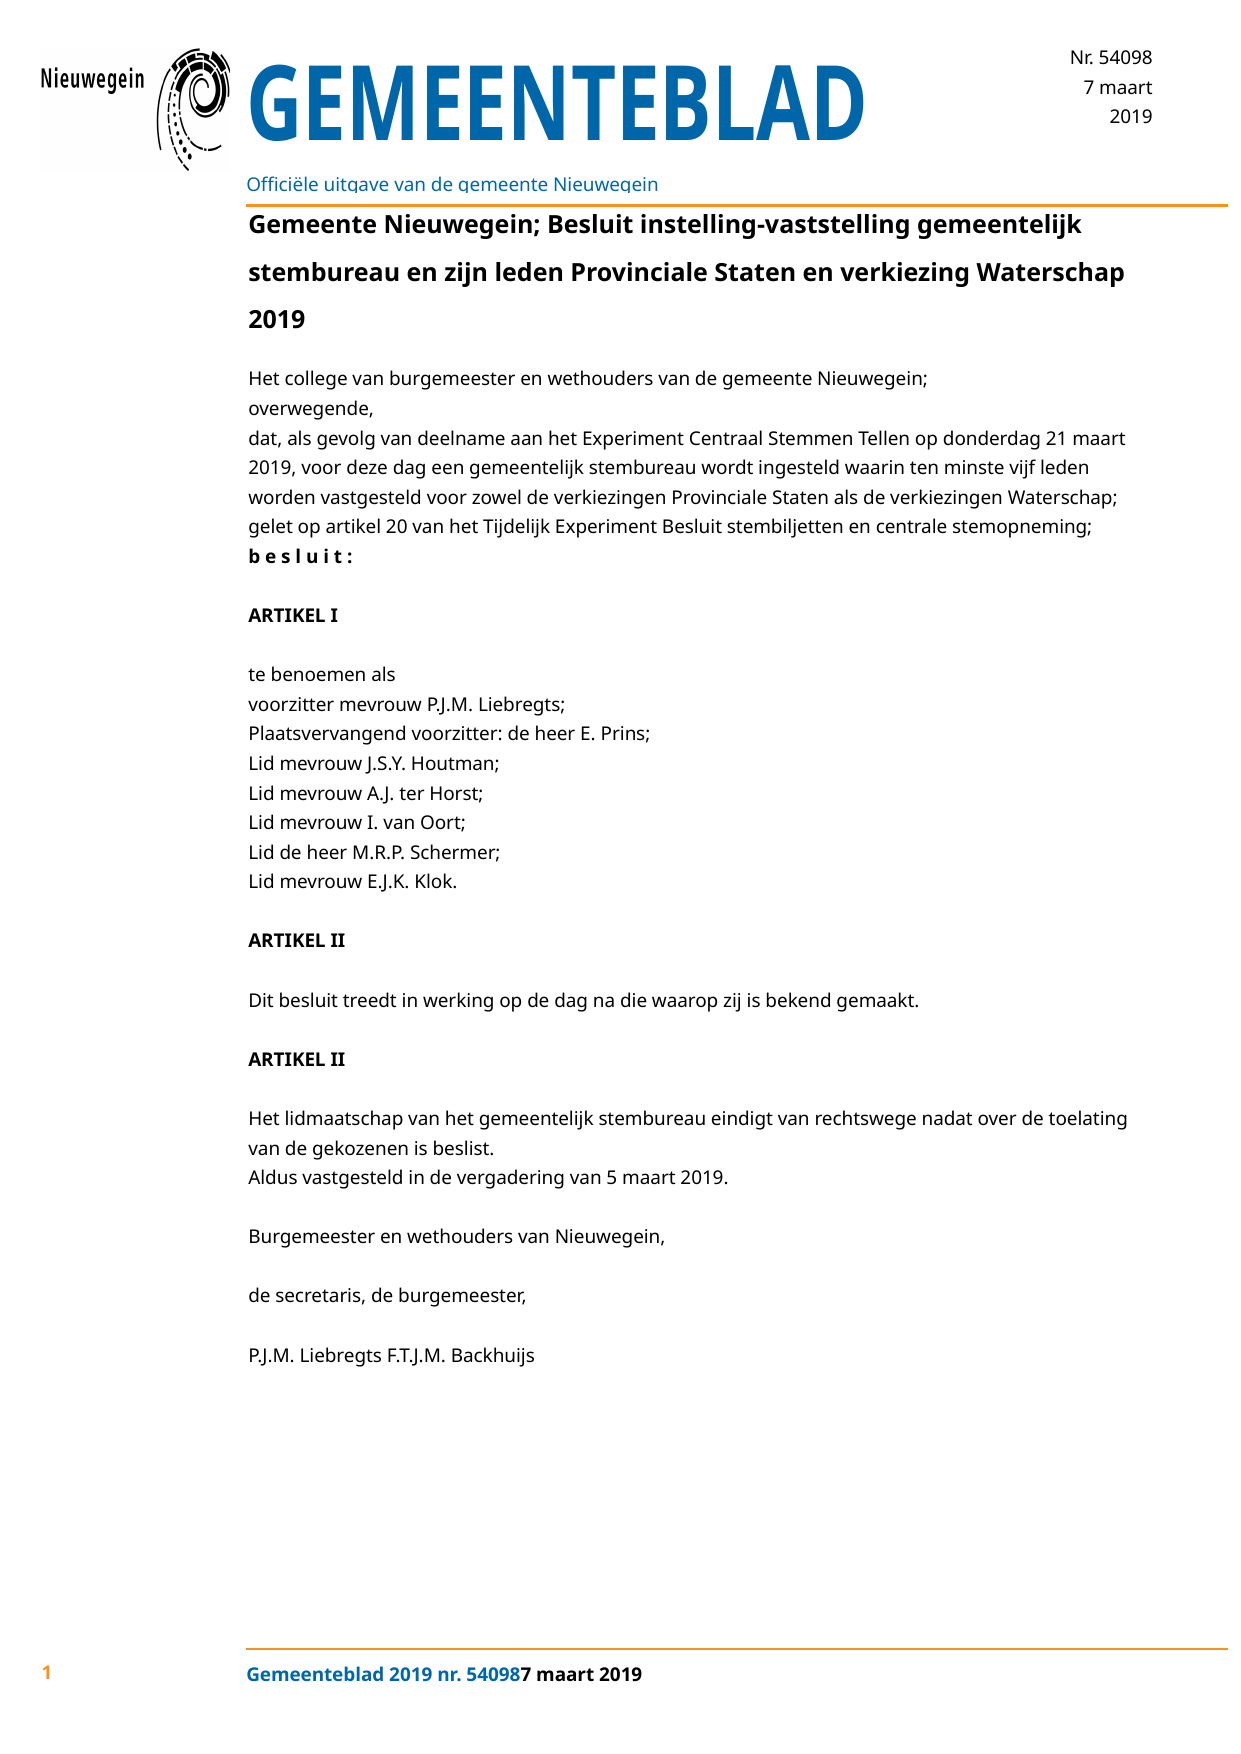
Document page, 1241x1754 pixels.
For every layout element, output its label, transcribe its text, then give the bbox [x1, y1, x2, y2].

text Lid mevrouw I. van Oort; [248, 809, 1152, 835]
text Lid de heer M.R.P. Schermer; [248, 839, 1152, 864]
text Het college van burgemeester en wethouders van de gemeente Nieuwegein; [248, 366, 1152, 391]
text ARTIKEL I [248, 602, 1152, 628]
text Gemeente Nieuwegein; Besluit instelling-vaststelling gemeentelijk stembureau en zijn leden Provinciale Staten en verkiezing Waterschap 2019 [248, 207, 1152, 336]
text de secretaris, de burgemeester, [248, 1283, 1152, 1308]
text voorzitter mevrouw P.J.M. Liebregts; [248, 691, 1152, 717]
text dat, als gevolg van deelname aan het Experiment Centraal Stemmen Tellen op donderdag 21 maart 2019, voor deze dag een gemeentelijk stembureau wordt ingesteld waarin ten minste vijf leden worden vastgesteld voor zowel de verkiezingen Provinciale Staten als de verkiezingen Waterschap; [248, 425, 1152, 509]
text gelet op artikel 20 van het Tijdelijk Experiment Besluit stembiljetten en centrale stemopneming; [248, 513, 1152, 539]
text Plaatsvervangend voorzitter: de heer E. Prins; [248, 721, 1152, 746]
text ARTIKEL II [248, 1046, 1152, 1072]
text Burgemeester en wethouders van Nieuwegein, [248, 1223, 1152, 1249]
text Lid mevrouw A.J. ter Horst; [248, 780, 1152, 805]
text Aldus vastgesteld in de vergadering van 5 maart 2019. [248, 1164, 1152, 1190]
text Lid mevrouw E.J.K. Klok. [248, 868, 1152, 894]
text ARTIKEL II [248, 928, 1152, 953]
text Het lidmaatschap van het gemeentelijk stembureau eindigt van rechtswege nadat over de toelating van de gekozenen is beslist. [248, 1105, 1152, 1160]
text P.J.M. Liebregts F.T.J.M. Backhuijs [248, 1342, 1152, 1367]
text overwegende, [248, 395, 1152, 421]
text te benoemen als [248, 661, 1152, 687]
text Dit besluit treedt in werking op de dag na die waarop zij is bekend gemaakt. [248, 987, 1152, 1012]
text Lid mevrouw J.S.Y. Houtman; [248, 750, 1152, 776]
text b e s l u i t : [248, 543, 1152, 569]
picture [41, 47, 231, 172]
